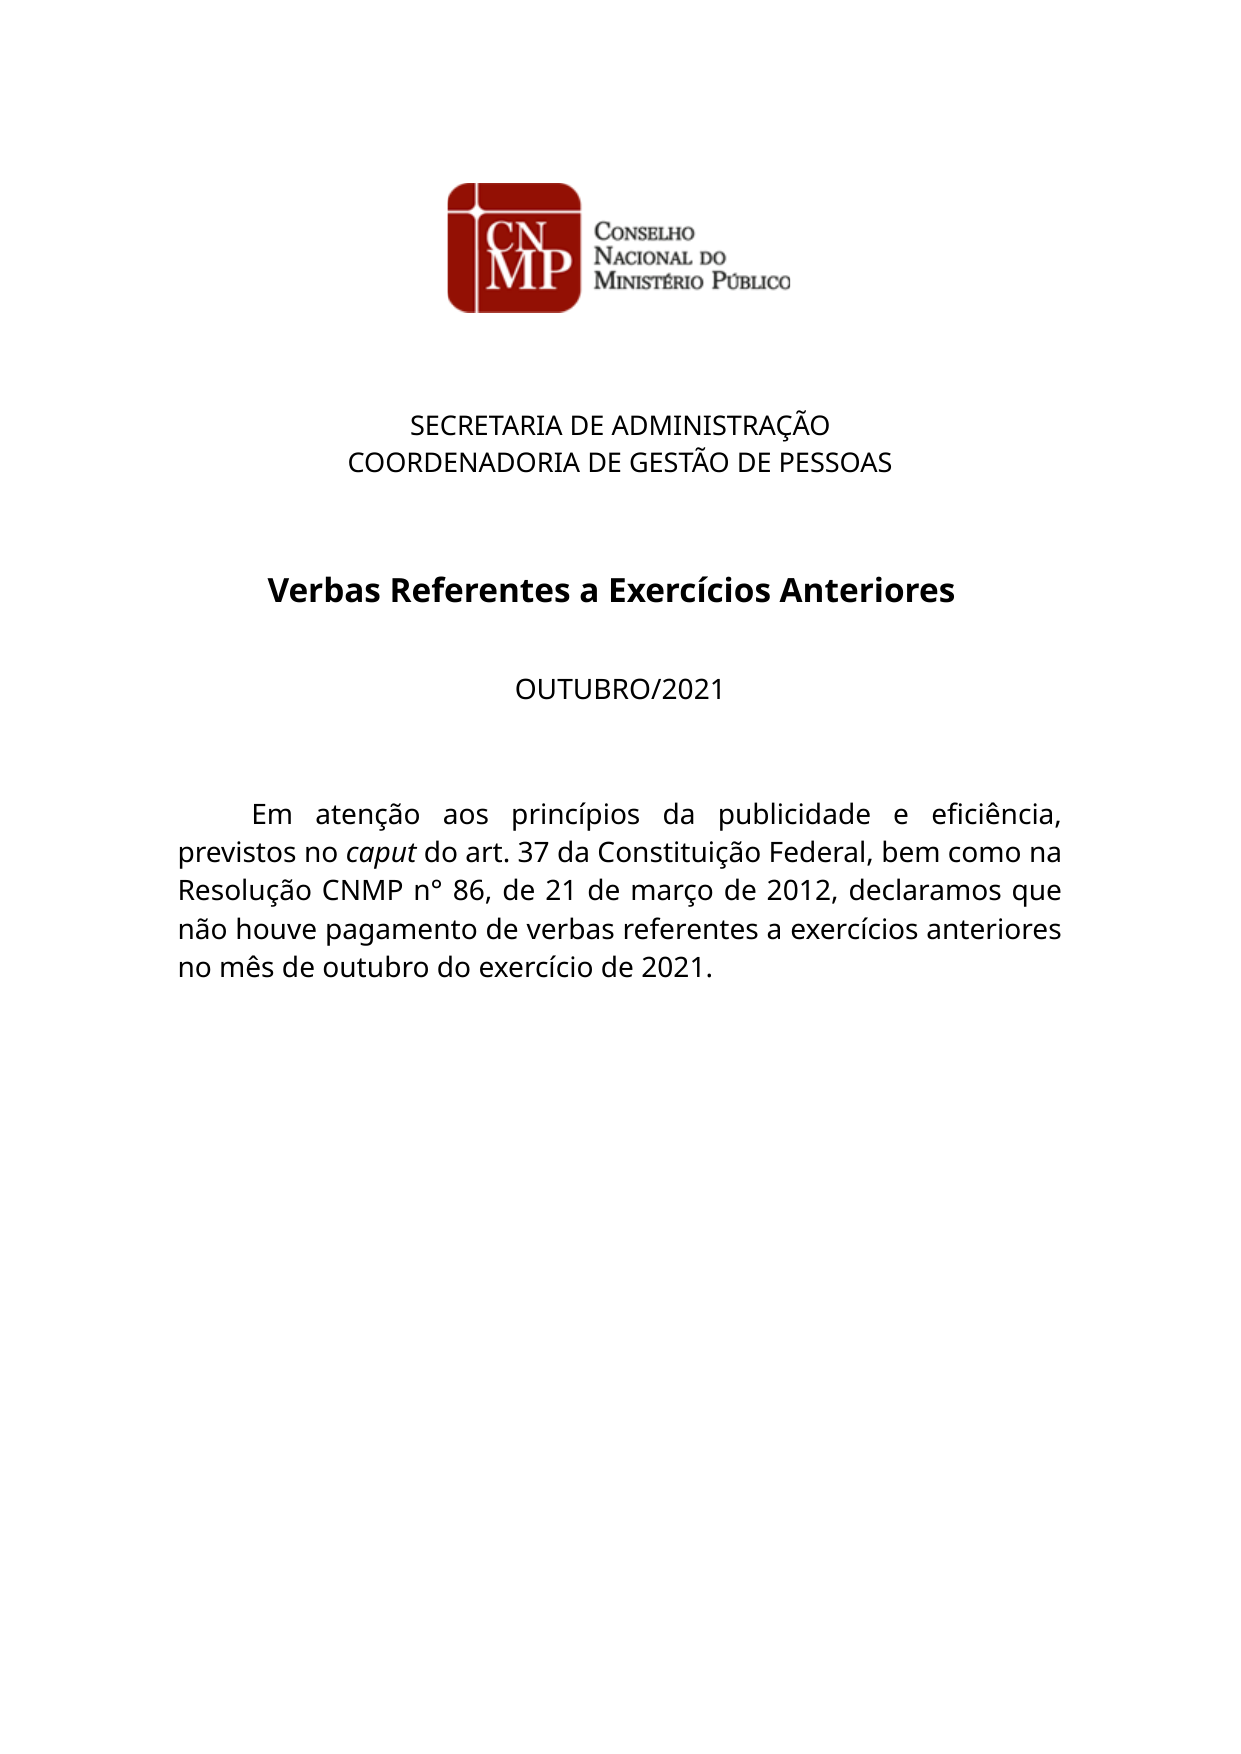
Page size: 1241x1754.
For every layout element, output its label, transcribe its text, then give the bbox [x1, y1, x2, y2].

text Verbas Referentes a Exercícios Anteriores [177, 567, 1063, 612]
text OUTUBRO/2021 [177, 669, 1063, 708]
text SECRETARIA DE ADMINISTRAÇÃO [177, 407, 1063, 443]
text COORDENADORIA DE GESTÃO DE PESSOAS [177, 443, 1063, 480]
text Em atenção aos princípios da publicidade e eficiência, previstos no caput do art. 37 da Constituição Federal, bem como na Resolução CNMP n° 86, de 21 de março de 2012, declaramos que não houve pagamento de verbas referentes a exercícios anteriores no mês de outubro do exercício de 2021. [177, 794, 1063, 986]
